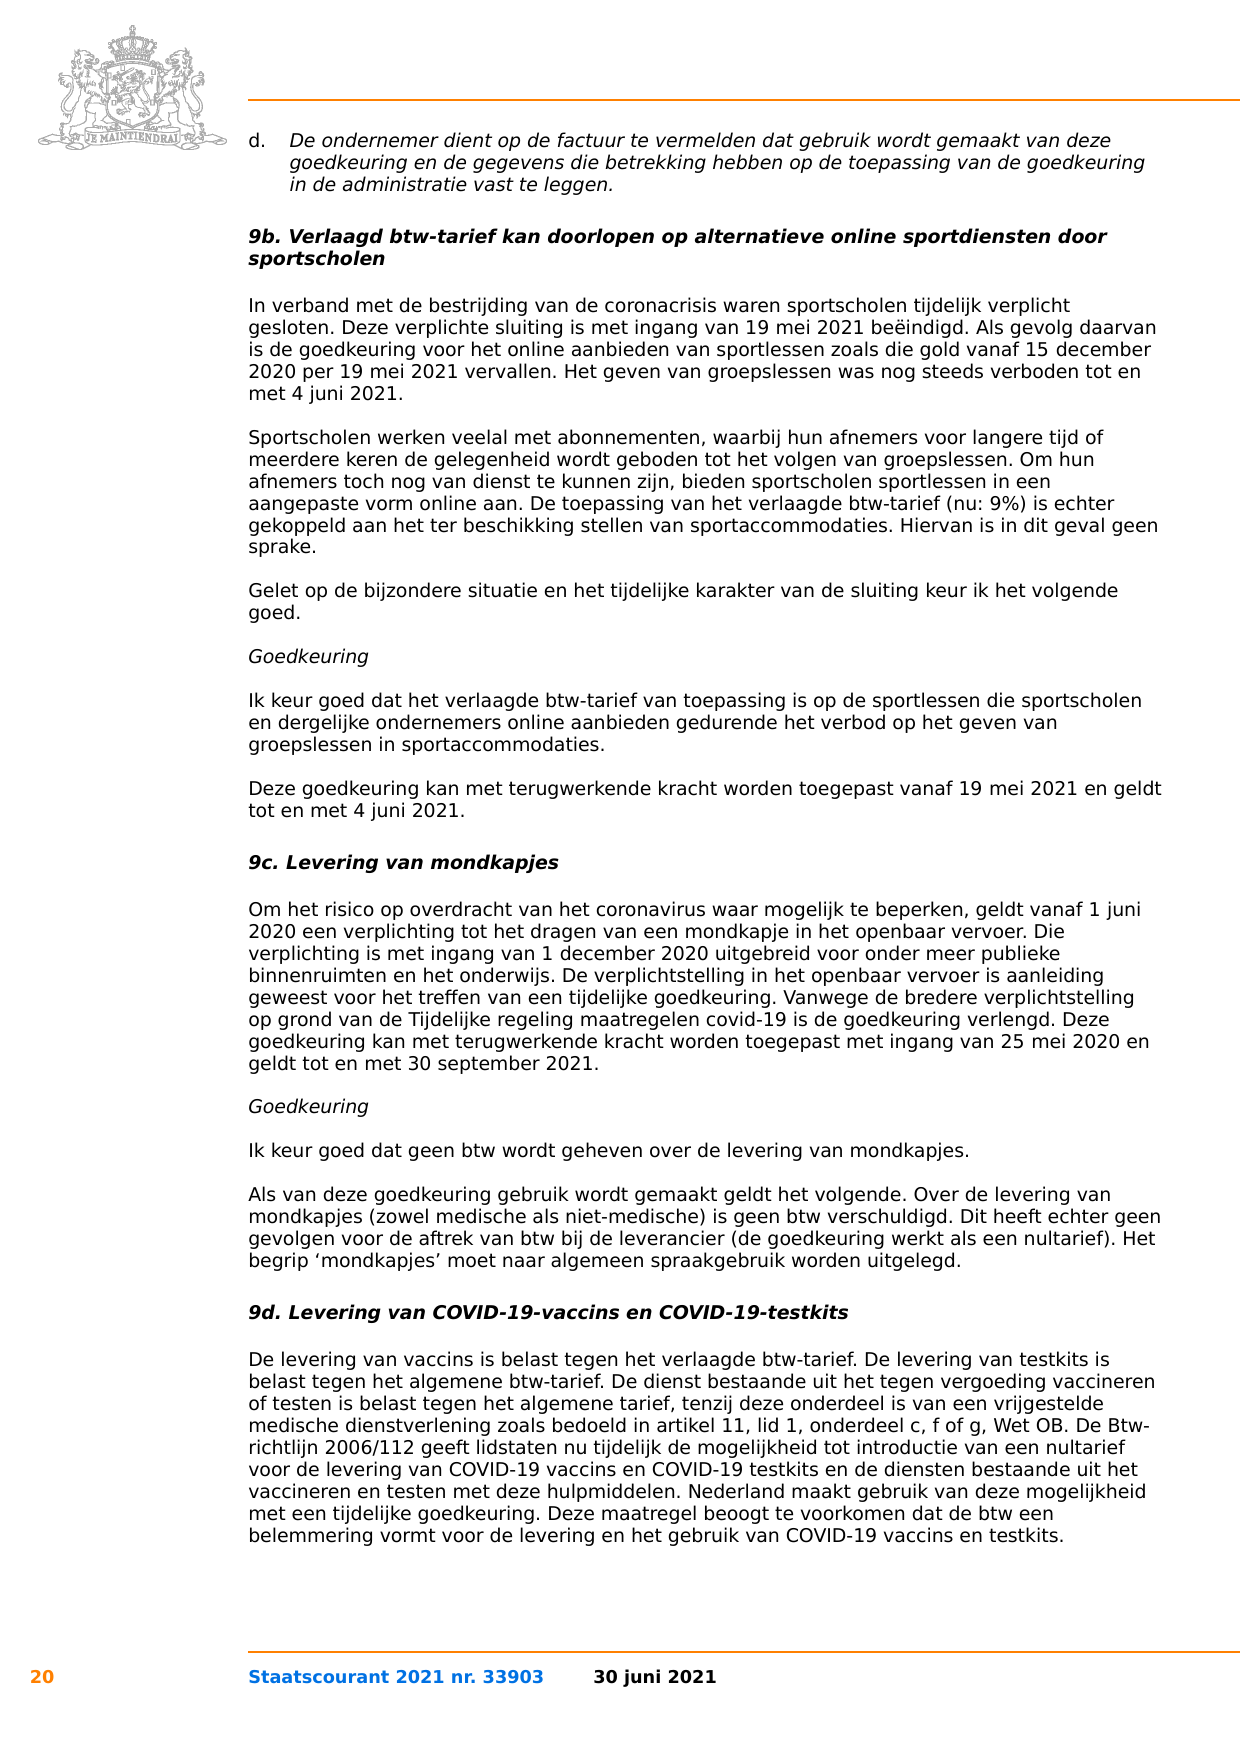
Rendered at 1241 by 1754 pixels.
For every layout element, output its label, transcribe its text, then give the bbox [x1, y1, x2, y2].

text Ik keur goed dat het verlaagde btw-tarief van toepassing is op de sportlessen die sportscholen en dergelijke ondernemers online aanbieden gedurende het verbod op het geven van groepslessen in sportaccommodaties. [248, 690, 1163, 756]
text Om het risico op overdracht van het coronavirus waar mogelijk te beperken, geldt vanaf 1 juni 2020 een verplichting tot het dragen van een mondkapje in het openbaar vervoer. Die verplichting is met ingang van 1 december 2020 uitgebreid voor onder meer publieke binnenruimten en het onderwijs. De verplichtstelling in het openbaar vervoer is aanleiding geweest voor het treffen van een tijdelijke goedkeuring. Vanwege de bredere verplichtstelling op grond van de Tijdelijke regeling maatregelen covid-19 is de goedkeuring verlengd. Deze goedkeuring kan met terugwerkende kracht worden toegepast met ingang van 25 mei 2020 en geldt tot en met 30 september 2021. [248, 899, 1163, 1074]
text Gelet op de bijzondere situatie en het tijdelijke karakter van de sluiting keur ik het volgende goed. [248, 580, 1163, 624]
text In verband met de bestrijding van de coronacrisis waren sportscholen tijdelijk verplicht gesloten. Deze verplichte sluiting is met ingang van 19 mei 2021 beëindigd. Als gevolg daarvan is de goedkeuring voor het online aanbieden van sportlessen zoals die gold vanaf 15 december 2020 per 19 mei 2021 vervallen. Het geven van groepslessen was nog steeds verboden tot en met 4 juni 2021. [248, 295, 1163, 405]
subtitle 9d. Levering van COVID-19-vaccins en COVID-19-testkits [248, 1302, 1163, 1324]
text Als van deze goedkeuring gebruik wordt gemaakt geldt het volgende. Over de levering van mondkapjes (zowel medische als niet-medische) is geen btw verschuldigd. Dit heeft echter geen gevolgen voor de aftrek van btw bij de leverancier (de goedkeuring werkt als een nultarief). Het begrip ‘mondkapjes’ moet naar algemeen spraakgebruik worden uitgelegd. [248, 1184, 1163, 1272]
subtitle Goedkeuring [248, 646, 1163, 668]
text Ik keur goed dat geen btw wordt geheven over de levering van mondkapjes. [248, 1140, 1163, 1162]
text Deze goedkeuring kan met terugwerkende kracht worden toegepast vanaf 19 mei 2021 en geldt tot en met 4 juni 2021. [248, 778, 1163, 822]
subtitle 9c. Levering van mondkapjes [248, 852, 1163, 874]
subtitle 9b. Verlaagd btw-tarief kan doorlopen op alternatieve online sportdiensten door sportscholen [248, 226, 1163, 270]
picture [38, 25, 227, 150]
text Sportscholen werken veelal met abonnementen, waarbij hun afnemers voor langere tijd of meerdere keren de gelegenheid wordt geboden tot het volgen van groepslessen. Om hun afnemers toch nog van dienst te kunnen zijn, bieden sportscholen sportlessen in een aangepaste vorm online aan. De toepassing van het verlaagde btw-tarief (nu: 9%) is echter gekoppeld aan het ter beschikking stellen van sportaccommodaties. Hiervan is in dit geval geen sprake. [248, 427, 1163, 558]
text De levering van vaccins is belast tegen het verlaagde btw-tarief. De levering van testkits is belast tegen het algemene btw-tarief. De dienst bestaande uit het tegen vergoeding vaccineren of testen is belast tegen het algemene tarief, tenzij deze onderdeel is van een vrijgestelde medische dienstverlening zoals bedoeld in artikel 11, lid 1, onderdeel c, f of g, Wet OB. De Btw-richtlijn 2006/112 geeft lidstaten nu tijdelijk de mogelijkheid tot introductie van een nultarief voor de levering van COVID-19 vaccins en COVID-19 testkits en de diensten bestaande uit het vaccineren en testen met deze hulpmiddelen. Nederland maakt gebruik van deze mogelijkheid met een tijdelijke goedkeuring. Deze maatregel beoogt te voorkomen dat de btw een belemmering vormt voor de levering en het gebruik van COVID-19 vaccins en testkits. [248, 1349, 1163, 1547]
text d. De ondernemer dient op de factuur te vermelden dat gebruik wordt gemaakt van deze goedkeuring en de gegevens die betrekking hebben op de toepassing van de goedkeuring in de administratie vast te leggen. [248, 130, 1163, 196]
subtitle Goedkeuring [248, 1096, 1163, 1118]
